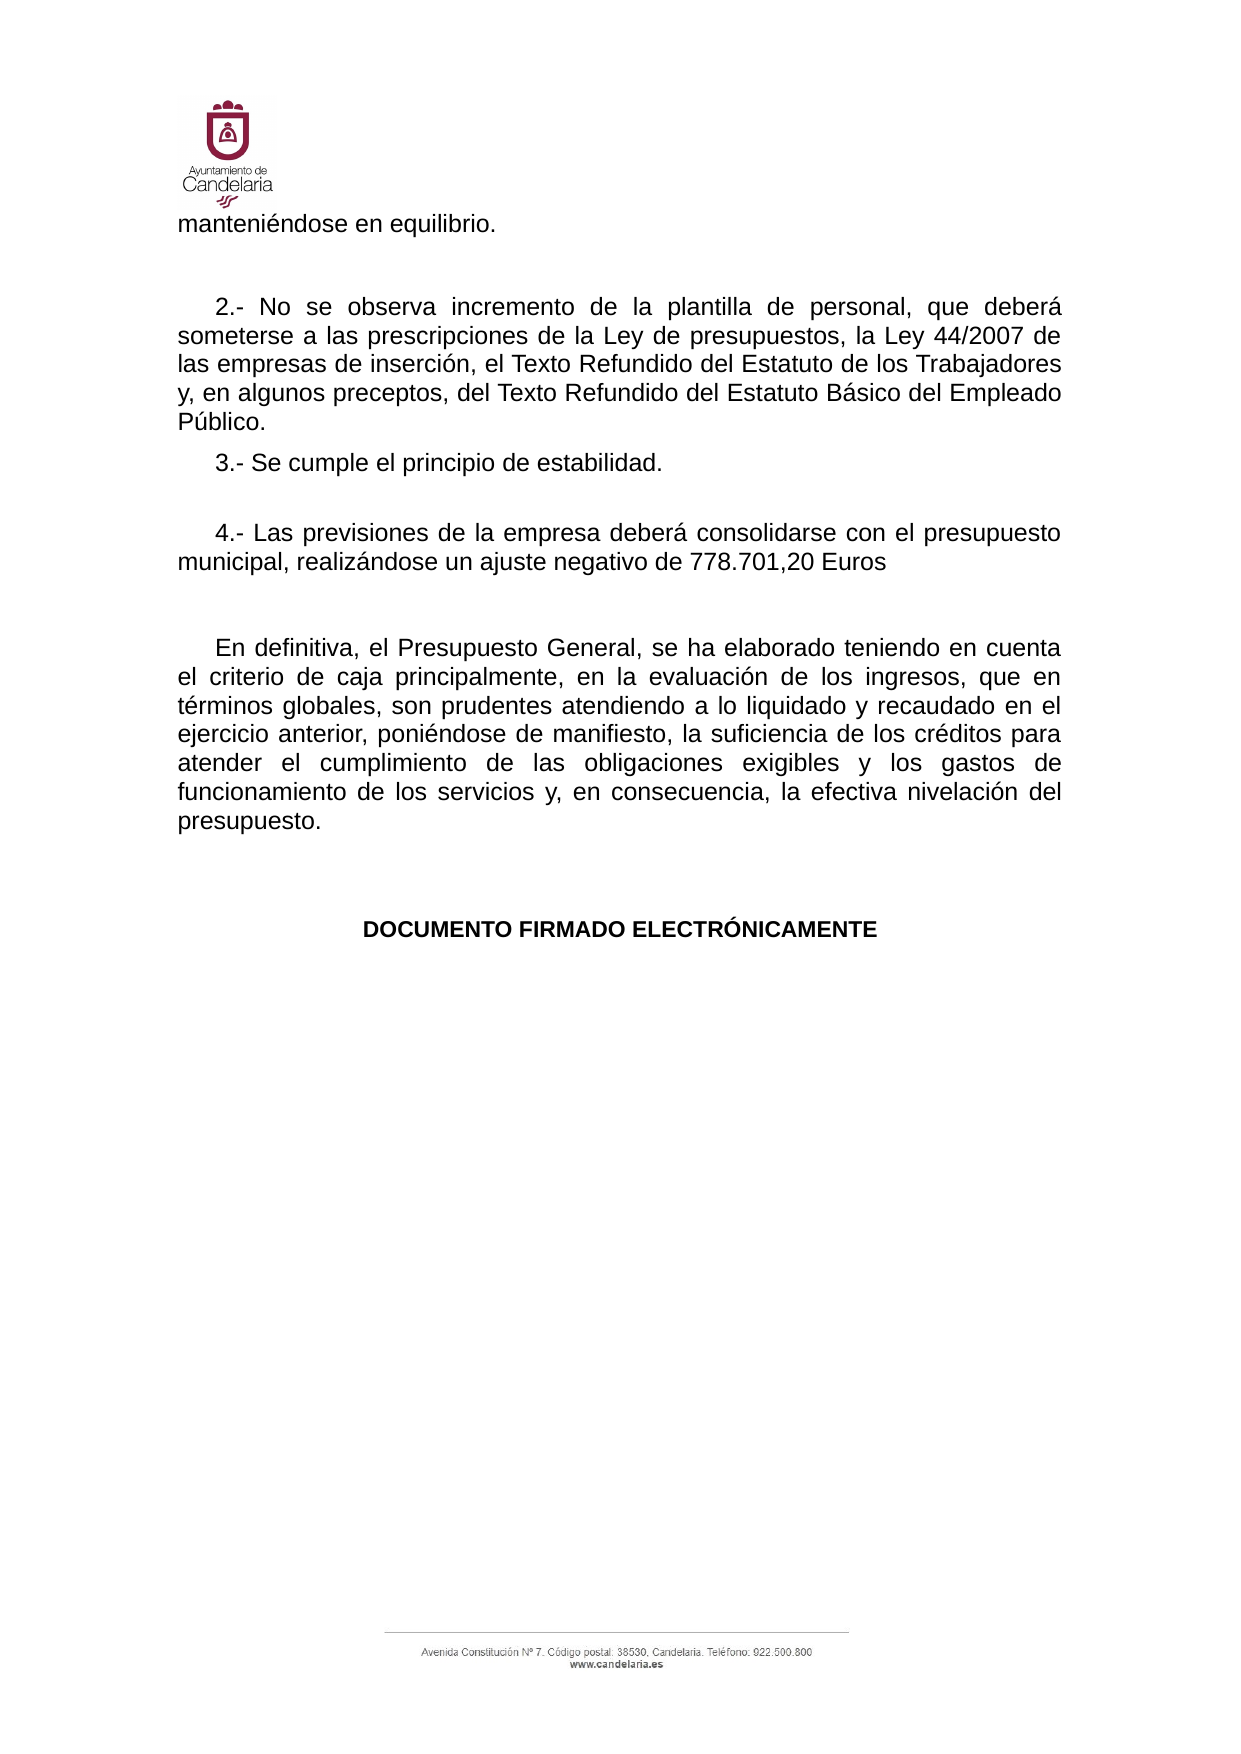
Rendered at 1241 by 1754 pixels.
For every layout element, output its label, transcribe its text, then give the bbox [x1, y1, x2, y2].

text 4.- Las previsiones de la empresa deberá consolidarse con el presupuesto municipal, realizándose un ajuste negativo de 778.701,20 Euros [177, 518, 1063, 576]
text manteniéndose en equilibrio. [177, 209, 1063, 238]
text En definitiva, el Presupuesto General, se ha elaborado teniendo en cuenta el criterio de caja principalmente, en la evaluación de los ingresos, que en términos globales, son prudentes atendiendo a lo liquidado y recaudado en el ejercicio anterior, poniéndose de manifiesto, la suficiencia de los créditos para atender el cumplimiento de las obligaciones exigibles y los gastos de funcionamiento de los servicios y, en consecuencia, la efectiva nivelación del presupuesto. [177, 633, 1063, 834]
text DOCUMENTO FIRMADO ELECTRÓNICAMENTE [177, 916, 1063, 942]
text 3.- Se cumple el principio de estabilidad. [177, 448, 1063, 477]
text 2.- No se observa incremento de la plantilla de personal, que deberá someterse a las prescripciones de la Ley de presupuestos, la Ley 44/2007 de las empresas de inserción, el Texto Refundido del Estatuto de los Trabajadores y, en algunos preceptos, del Texto Refundido del Estatuto Básico del Empleado Público. [177, 292, 1063, 436]
